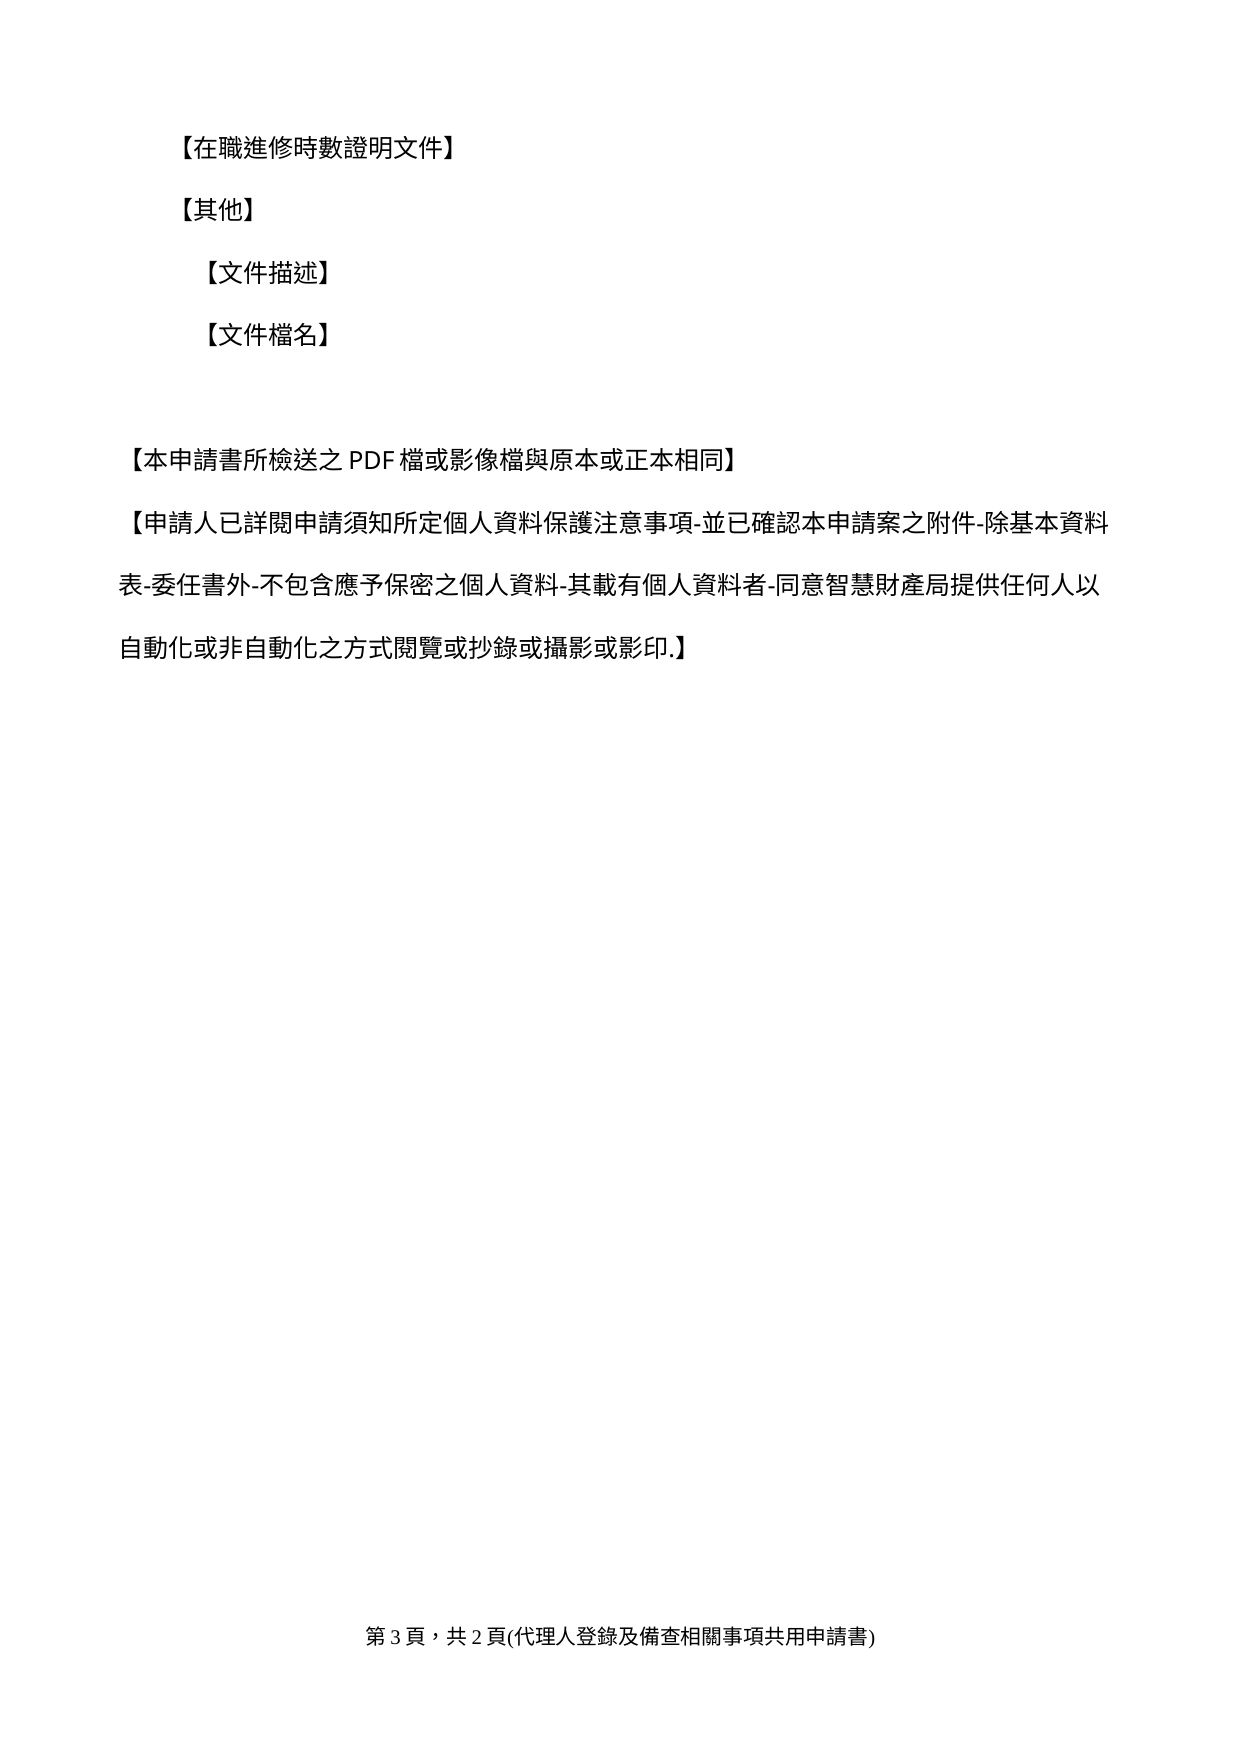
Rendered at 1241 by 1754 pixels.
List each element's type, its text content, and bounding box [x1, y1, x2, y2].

text 【文件檔名】 [118, 292, 1122, 354]
text 【文件描述】 [118, 229, 1122, 292]
text 【申請人已詳閱申請須知所定個人資料保護注意事項-並已確認本申請案之附件-除基本資料表-委任書外-不包含應予保密之個人資料-其載有個人資料者-同意智慧財產局提供任何人以自動化或非自動化之方式閱覽或抄錄或攝影或影印.】 [118, 479, 1122, 667]
text 【本申請書所檢送之PDF檔或影像檔與原本或正本相同】 [118, 417, 1122, 479]
text 【在職進修時數證明文件】 [118, 104, 1122, 167]
text 【其他】 [118, 167, 1122, 229]
